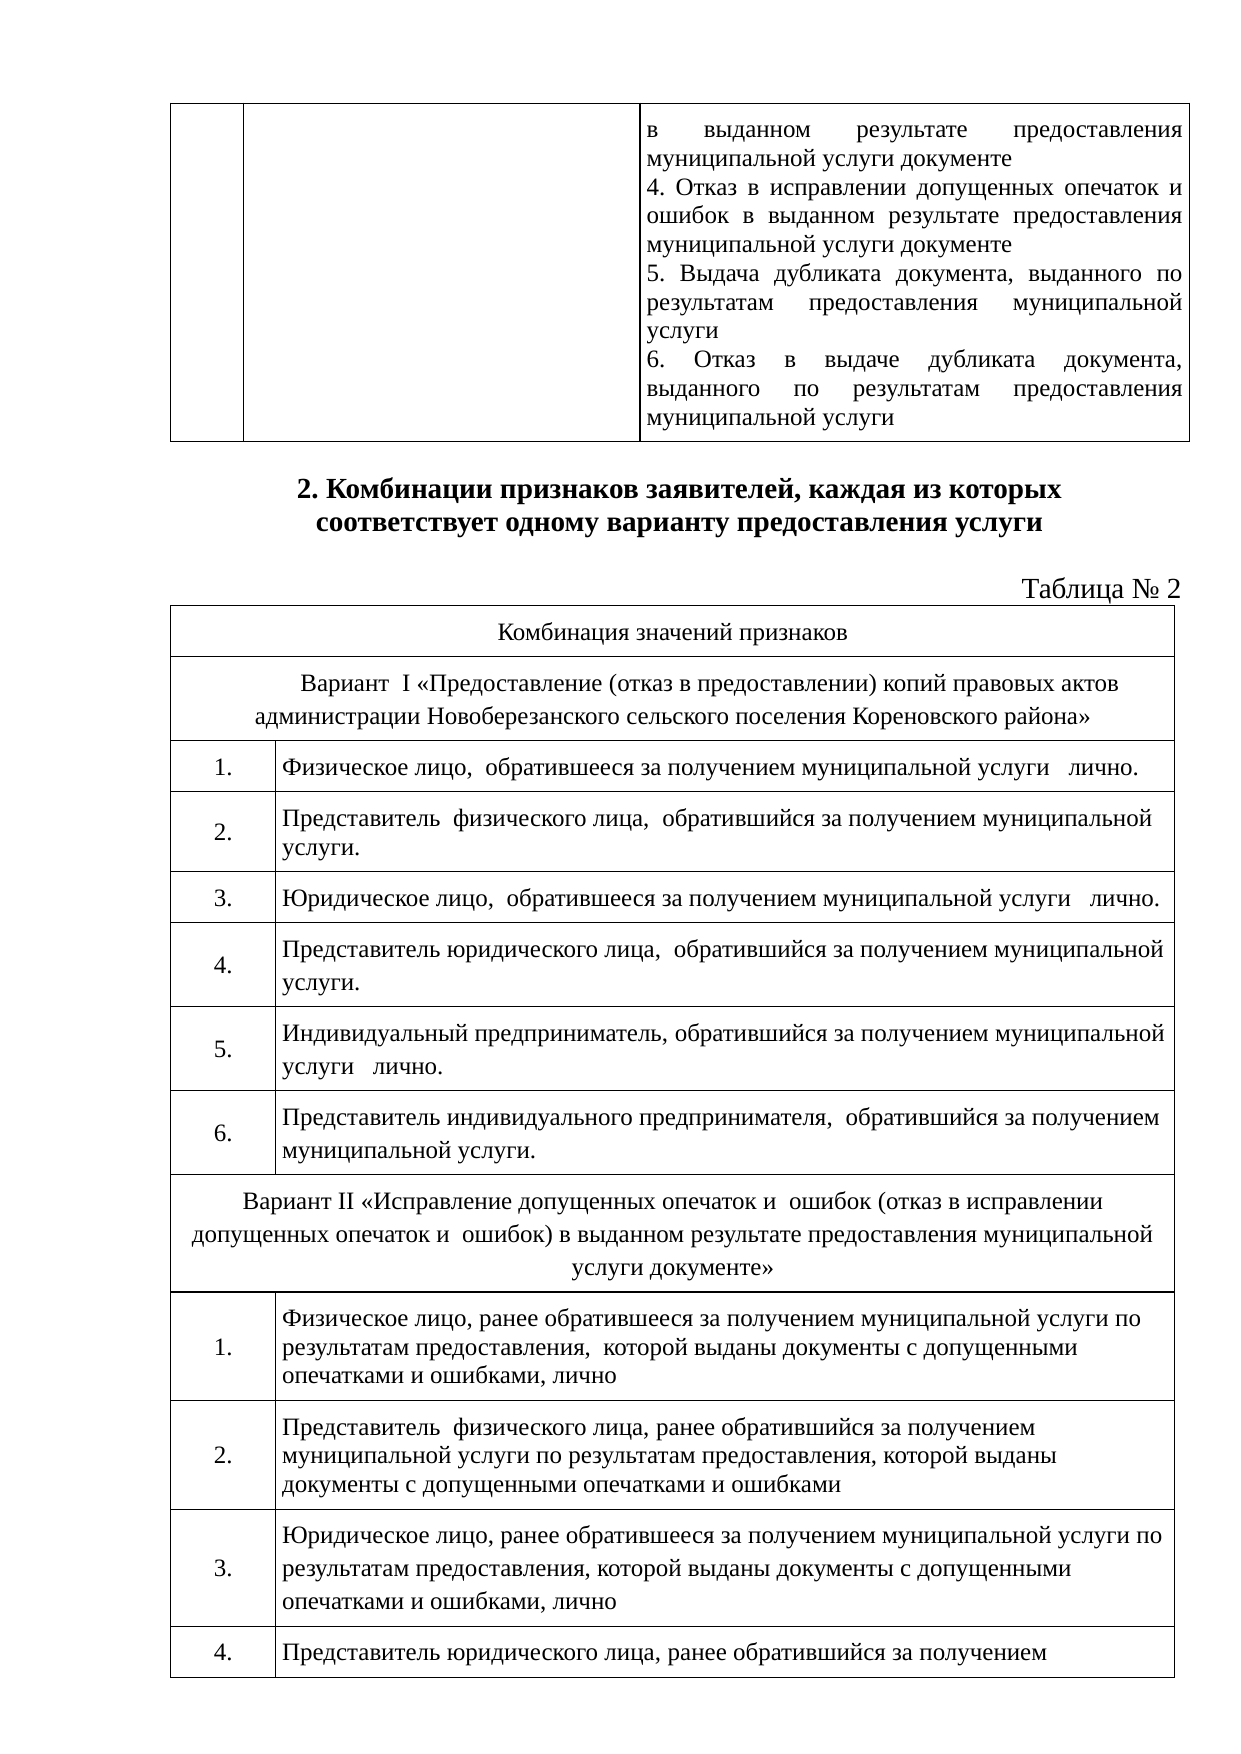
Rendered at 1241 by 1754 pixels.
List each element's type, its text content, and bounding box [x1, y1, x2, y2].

table_cell Представитель физического лица, обратившийся за получением муниципальной услуги. [276, 792, 1174, 871]
table_cell Физическое лицо, ранее обратившееся за получением муниципальной услуги по результатам предоставления, которой выданы документы с допущенными опечатками и ошибками, лично [276, 1293, 1174, 1400]
table_cell [171, 104, 243, 441]
table_cell 4. [171, 1627, 275, 1677]
text соответствует одному варианту предоставления услуги [177, 504, 1181, 538]
table_cell 2. [171, 1401, 275, 1508]
table_cell Юридическое лицо, ранее обратившееся за получением муниципальной услуги по результатам предоставления, которой выданы документы с допущенными опечатками и ошибками, лично [276, 1510, 1174, 1626]
table_header Комбинация значений признаков [171, 606, 1174, 656]
table_cell Представитель юридического лица, обратившийся за получением муниципальной услуги. [276, 923, 1174, 1006]
subtitle 2. Комбинации признаков заявителей, каждая из которых [177, 471, 1181, 504]
table_cell 1. [171, 1293, 275, 1400]
table_cell 5. [171, 1007, 275, 1090]
table_cell 3. [171, 1510, 275, 1626]
table_cell 6. [171, 1091, 275, 1174]
table_cell 3. [171, 872, 275, 922]
table_cell Представитель физического лица, ранее обратившийся за получением муниципальной услуги по результатам предоставления, которой выданы документы с допущенными опечатками и ошибками [276, 1401, 1174, 1508]
table_cell Юридическое лицо, обратившееся за получением муниципальной услуги лично. [276, 872, 1174, 922]
table_cell Представитель юридического лица, ранее обратившийся за получением [276, 1627, 1174, 1677]
text Таблица № 2 [177, 572, 1181, 605]
table_cell в выданном результате предоставления муниципальной услуги документе 4. Отказ в исправлении допущенных опечаток и ошибок в выданном результате предоставления муниципальной услуги документе 5. Выдача дубликата документа, выданного по результатам предоставления муниципальной услуги 6. Отказ в выдаче дубликата документа, выданного по результатам предоставления муниципальной услуги [641, 104, 1189, 441]
table_cell 4. [171, 923, 275, 1006]
table_cell Вариант I «Предоставление (отказ в предоставлении) копий правовых актов администрации Новоберезанского сельского поселения Кореновского района» [171, 657, 1174, 740]
table_cell Представитель индивидуального предпринимателя, обратившийся за получением муниципальной услуги. [276, 1091, 1174, 1174]
table_cell Вариант II «Исправление допущенных опечаток и ошибок (отказ в исправлении допущенных опечаток и ошибок) в выданном результате предоставления муниципальной услуги документе» [171, 1175, 1174, 1291]
table_cell 1. [171, 741, 275, 791]
table_cell Физическое лицо, обратившееся за получением муниципальной услуги лично. [276, 741, 1174, 791]
table_cell 2. [171, 792, 275, 871]
table_cell Индивидуальный предприниматель, обратившийся за получением муниципальной услуги лично. [276, 1007, 1174, 1090]
table_cell [244, 104, 639, 441]
